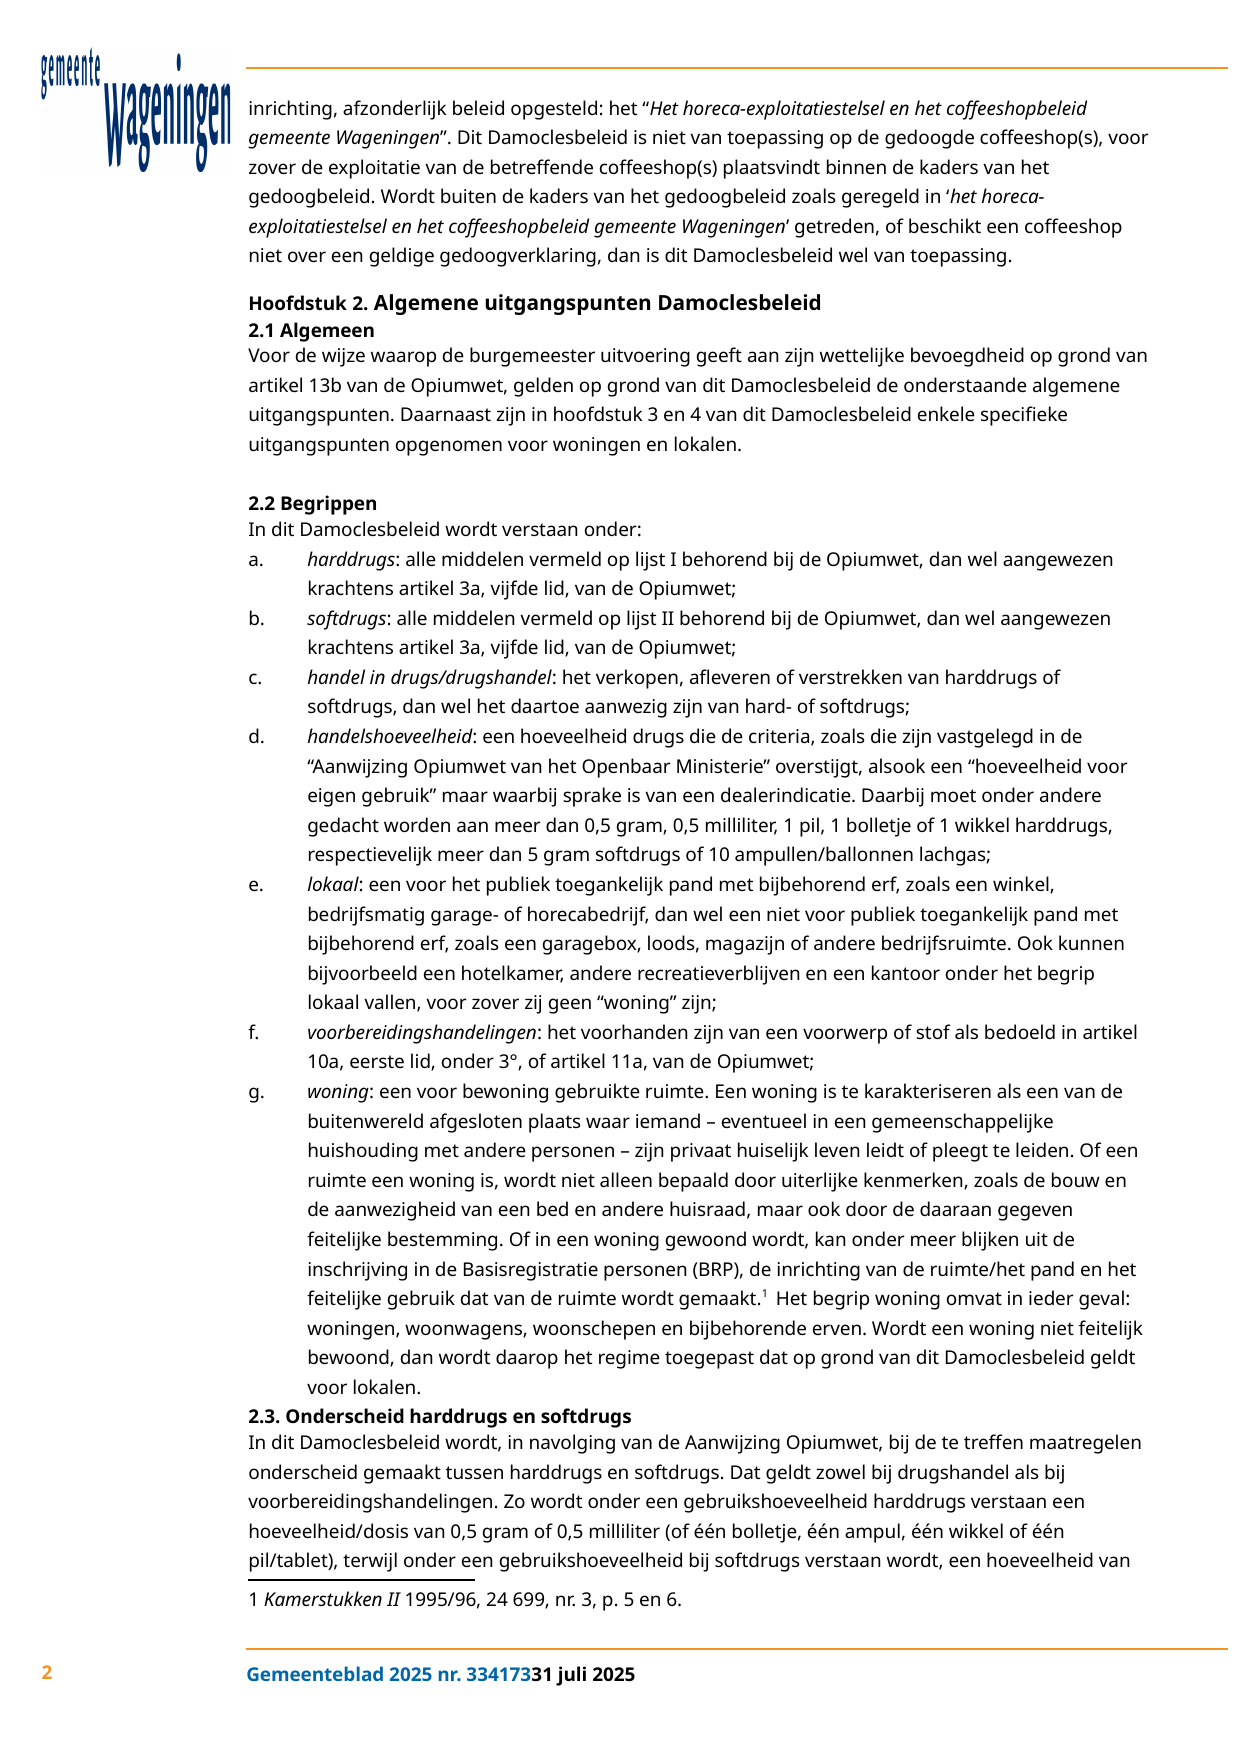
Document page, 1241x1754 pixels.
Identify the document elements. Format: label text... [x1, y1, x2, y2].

text 2.2 Begrippen [248, 490, 1152, 516]
text In dit Damoclesbeleid wordt verstaan onder: [248, 516, 1152, 542]
list woning: een voor bewoning gebruikte ruimte. Een woning is te karakteriseren als een van de buitenwereld afgesloten plaats waar iemand – eventueel in een gemeenschappelijke huishouding met andere personen – zijn privaat huiselijk leven leidt of pleegt te leiden. Of een ruimte een woning is, wordt niet alleen bepaald door uiterlijke kenmerken, zoals de bouw en de aanwezigheid van een bed en andere huisraad, maar ook door de daaraan gegeven feitelijke bestemming. Of in een woning gewoond wordt, kan onder meer blijken uit de inschrijving in de Basisregistratie personen (BRP), de inrichting van de ruimte/het pand en het feitelijke gebruik dat van de ruimte wordt gemaakt. Het begrip woning omvat in ieder geval: woningen, woonwagens, woonschepen en bijbehorende erven. Wordt een woning niet feitelijk bewoond, dan wordt daarop het regime toegepast dat op grond van dit Damoclesbeleid geldt voor lokalen. [248, 1078, 1152, 1400]
text In dit Damoclesbeleid wordt, in navolging van de Aanwijzing Opiumwet, bij de te treffen maatregelen onderscheid gemaakt tussen harddrugs en softdrugs. Dat geldt zowel bij drugshandel als bij voorbereidingshandelingen. Zo wordt onder een gebruikshoeveelheid harddrugs verstaan een hoeveelheid/dosis van 0,5 gram of 0,5 milliliter (of één bolletje, één ampul, één wikkel of één pil/tablet), terwijl onder een gebruikshoeveelheid bij softdrugs verstaan wordt, een hoeveelheid van [248, 1429, 1152, 1573]
text inrichting, afzonderlijk beleid opgesteld: het “Het horeca-exploitatiestelsel en het coffeeshopbeleid gemeente Wageningen”. Dit Damoclesbeleid is niet van toepassing op de gedoogde coffeeshop(s), voor zover de exploitatie van de betreffende coffeeshop(s) plaatsvindt binnen de kaders van het gedoogbeleid. Wordt buiten de kaders van het gedoogbeleid zoals geregeld in ‘het horeca-exploitatiestelsel en het coffeeshopbeleid gemeente Wageningen’ getreden, of beschikt een coffeeshop niet over een geldige gedoogverklaring, dan is dit Damoclesbeleid wel van toepassing. [248, 95, 1152, 268]
text Hoofdstuk 2. Algemene uitgangspunten Damoclesbeleid [248, 288, 1152, 317]
list lokaal: een voor het publiek toegankelijk pand met bijbehorend erf, zoals een winkel, bedrijfsmatig garage- of horecabedrijf, dan wel een niet voor publiek toegankelijk pand met bijbehorend erf, zoals een garagebox, loods, magazijn of andere bedrijfsruimte. Ook kunnen bijvoorbeeld een hotelkamer, andere recreatieverblijven en een kantoor onder het begrip lokaal vallen, voor zover zij geen “woning” zijn; [248, 871, 1152, 1015]
text 2.1 Algemeen [248, 317, 1152, 342]
list softdrugs: alle middelen vermeld op lijst II behorend bij de Opiumwet, dan wel aangewezen krachtens artikel 3a, vijfde lid, van de Opiumwet; [248, 605, 1152, 660]
list handelshoeveelheid: een hoeveelheid drugs die de criteria, zoals die zijn vastgelegd in de “Aanwijzing Opiumwet van het Openbaar Ministerie” overstijgt, alsook een “hoeveelheid voor eigen gebruik” maar waarbij sprake is van een dealerindicatie. Daarbij moet onder andere gedacht worden aan meer dan 0,5 gram, 0,5 milliliter, 1 pil, 1 bolletje of 1 wikkel harddrugs, respectievelijk meer dan 5 gram softdrugs of 10 ampullen/ballonnen lachgas; [248, 723, 1152, 867]
list voorbereidingshandelingen: het voorhanden zijn van een voorwerp of stof als bedoeld in artikel 10a, eerste lid, onder 3°, of artikel 11a, van de Opiumwet; [248, 1019, 1152, 1074]
list harddrugs: alle middelen vermeld op lijst I behorend bij de Opiumwet, dan wel aangewezen krachtens artikel 3a, vijfde lid, van de Opiumwet; [248, 546, 1152, 601]
list handel in drugs/drugshandel: het verkopen, afleveren of verstrekken van harddrugs of softdrugs, dan wel het daartoe aanwezig zijn van hard- of softdrugs; [248, 664, 1152, 719]
text 2.3. Onderscheid harddrugs en softdrugs [248, 1404, 1152, 1429]
list Kamerstukken II 1995/96, 24 699, nr. 3, p. 5 en 6. [248, 1586, 1152, 1612]
picture [41, 47, 231, 172]
text Voor de wijze waarop de burgemeester uitvoering geeft aan zijn wettelijke bevoegdheid op grond van artikel 13b van de Opiumwet, gelden op grond van dit Damoclesbeleid de onderstaande algemene uitgangspunten. Daarnaast zijn in hoofdstuk 3 en 4 van dit Damoclesbeleid enkele specifieke uitgangspunten opgenomen voor woningen en lokalen. [248, 342, 1152, 457]
